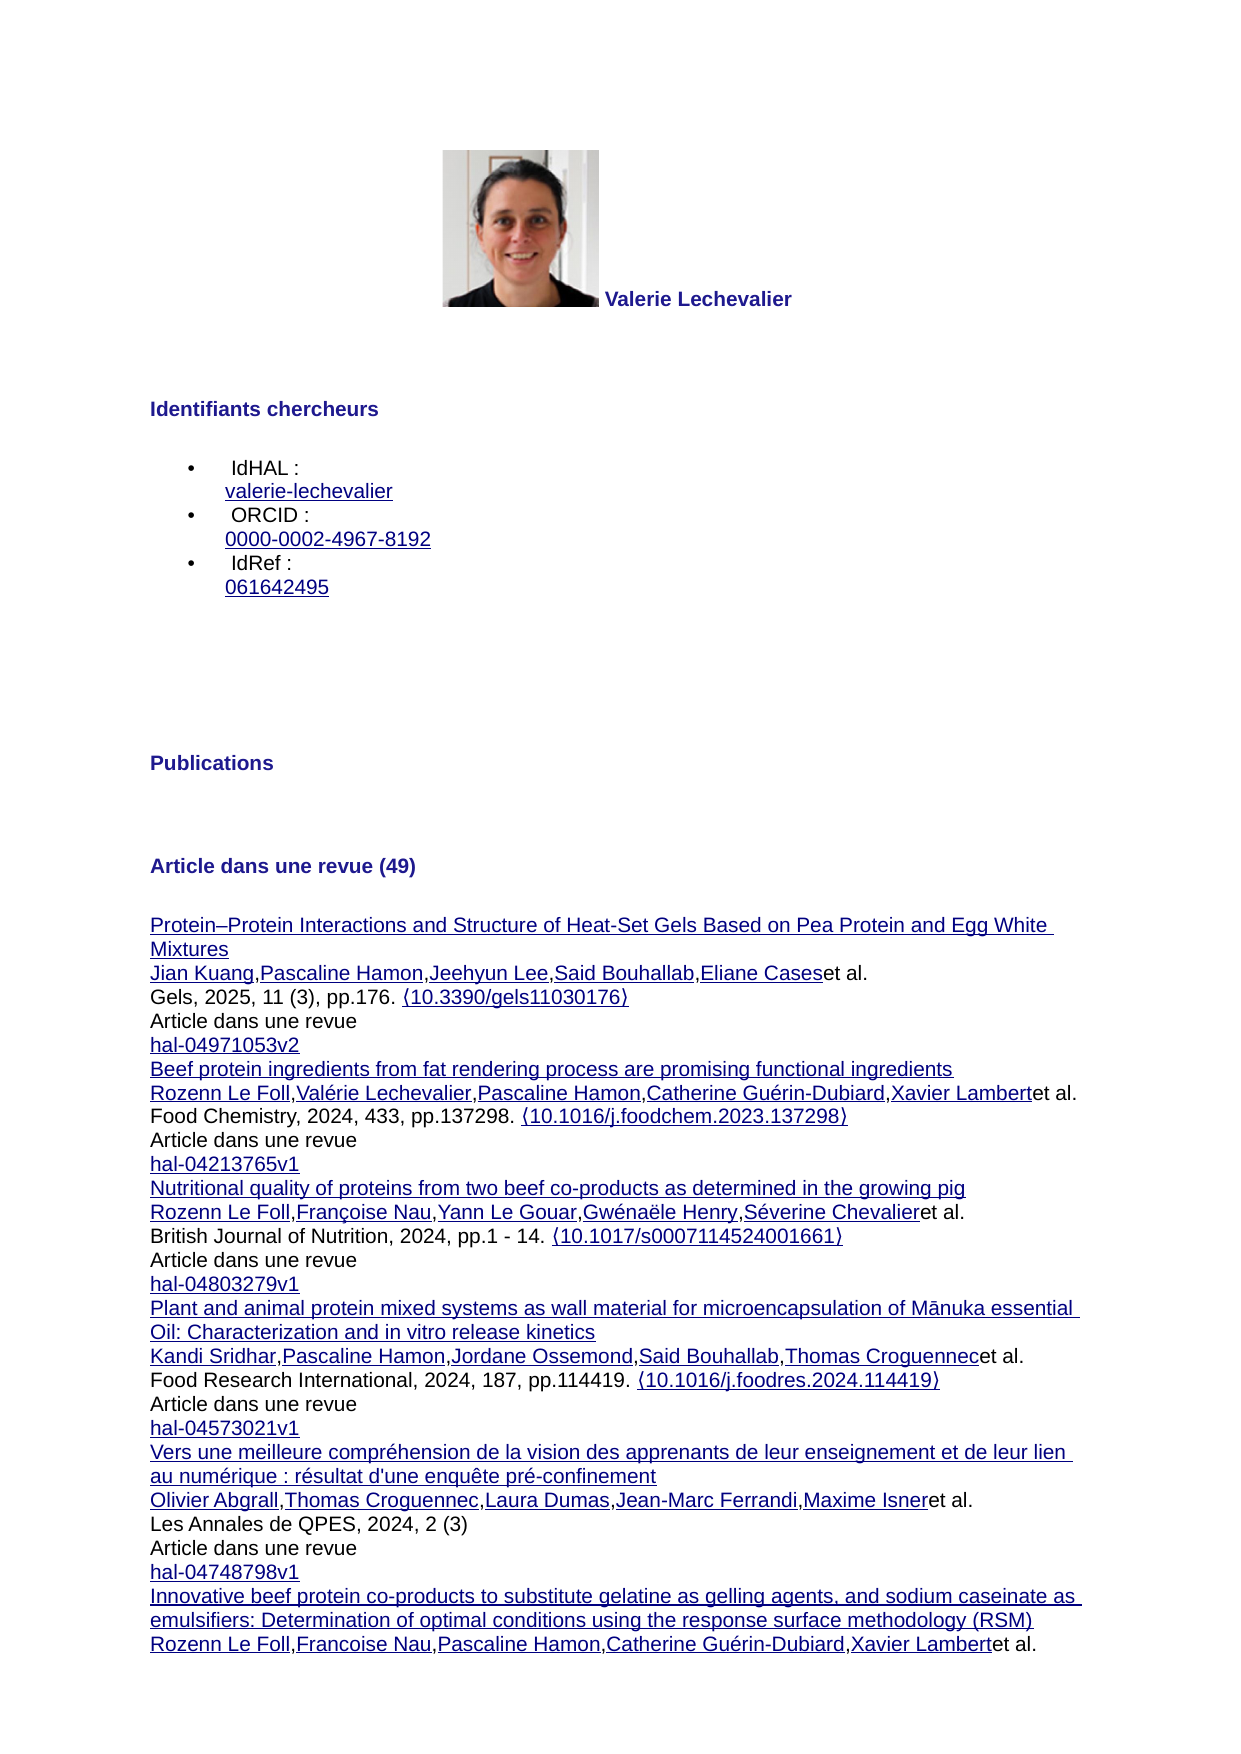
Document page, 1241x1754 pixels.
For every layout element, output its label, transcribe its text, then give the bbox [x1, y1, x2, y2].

picture [442, 150, 599, 307]
table_cell Plant and animal protein mixed systems as wall material for microencapsulation of Mānuka essential Oil: Characterization and in vitro release kinetics Kandi Sridhar,Pascaline Hamon,Jordane Ossemond,Said Bouhallab,Thomas Croguennecet al. Food Research International, 2024, 187, pp.114419. ⟨10.1016/j.foodres.2024.114419⟩ Article dans une revue hal-04573021v1 [150, 1296, 1090, 1440]
table_header Protein–Protein Interactions and Structure of Heat-Set Gels Based on Pea Protein and Egg White Mixtures Jian Kuang,Pascaline Hamon,Jeehyun Lee,Said Bouhallab,Eliane Caseset al. Gels, 2025, 11 (3), pp.176. ⟨10.3390/gels11030176⟩ Article dans une revue hal-04971053v2 [150, 913, 1090, 1056]
list ORCID : [187, 503, 1090, 527]
list valerie-lechevalier [187, 479, 1090, 503]
table_cell Nutritional quality of proteins from two beef co-products as determined in the growing pig Rozenn Le Foll,Françoise Nau,Yann Le Gouar,Gwénaële Henry,Séverine Chevalieret al. British Journal of Nutrition, 2024, pp.1 - 14. ⟨10.1017/s0007114524001661⟩ Article dans une revue hal-04803279v1 [150, 1176, 1090, 1296]
list IdHAL : [187, 455, 1090, 479]
table_cell Vers une meilleure compréhension de la vision des apprenants de leur enseignement et de leur lien au numérique : résultat d'une enquête pré-confinement Olivier Abgrall,Thomas Croguennec,Laura Dumas,Jean-Marc Ferrandi,Maxime Isneret al. Les Annales de QPES, 2024, 2 (3) Article dans une revue hal-04748798v1 [150, 1440, 1090, 1583]
subtitle Valerie Lechevalier [150, 150, 1090, 311]
list 061642495 [187, 575, 1090, 599]
subtitle Article dans une revue (49) [150, 854, 1090, 878]
list IdRef : [187, 551, 1090, 575]
list 0000-0002-4967-8192 [187, 527, 1090, 551]
table_cell Beef protein ingredients from fat rendering process are promising functional ingredients Rozenn Le Foll,Valérie Lechevalier,Pascaline Hamon,Catherine Guérin-Dubiard,Xavier Lambertet al. Food Chemistry, 2024, 433, pp.137298. ⟨10.1016/j.foodchem.2023.137298⟩ Article dans une revue hal-04213765v1 [150, 1056, 1090, 1176]
subtitle Identifiants chercheurs [150, 397, 1090, 421]
table_cell Innovative beef protein co-products to substitute gelatine as gelling agents, and sodium caseinate as emulsifiers: Determination of optimal conditions using the response surface methodology (RSM) Rozenn Le Foll,Francoise Nau,Pascaline Hamon,Catherine Guérin-Dubiard,Xavier Lambertet al. [150, 1584, 1090, 1655]
subtitle Publications [150, 751, 1090, 775]
